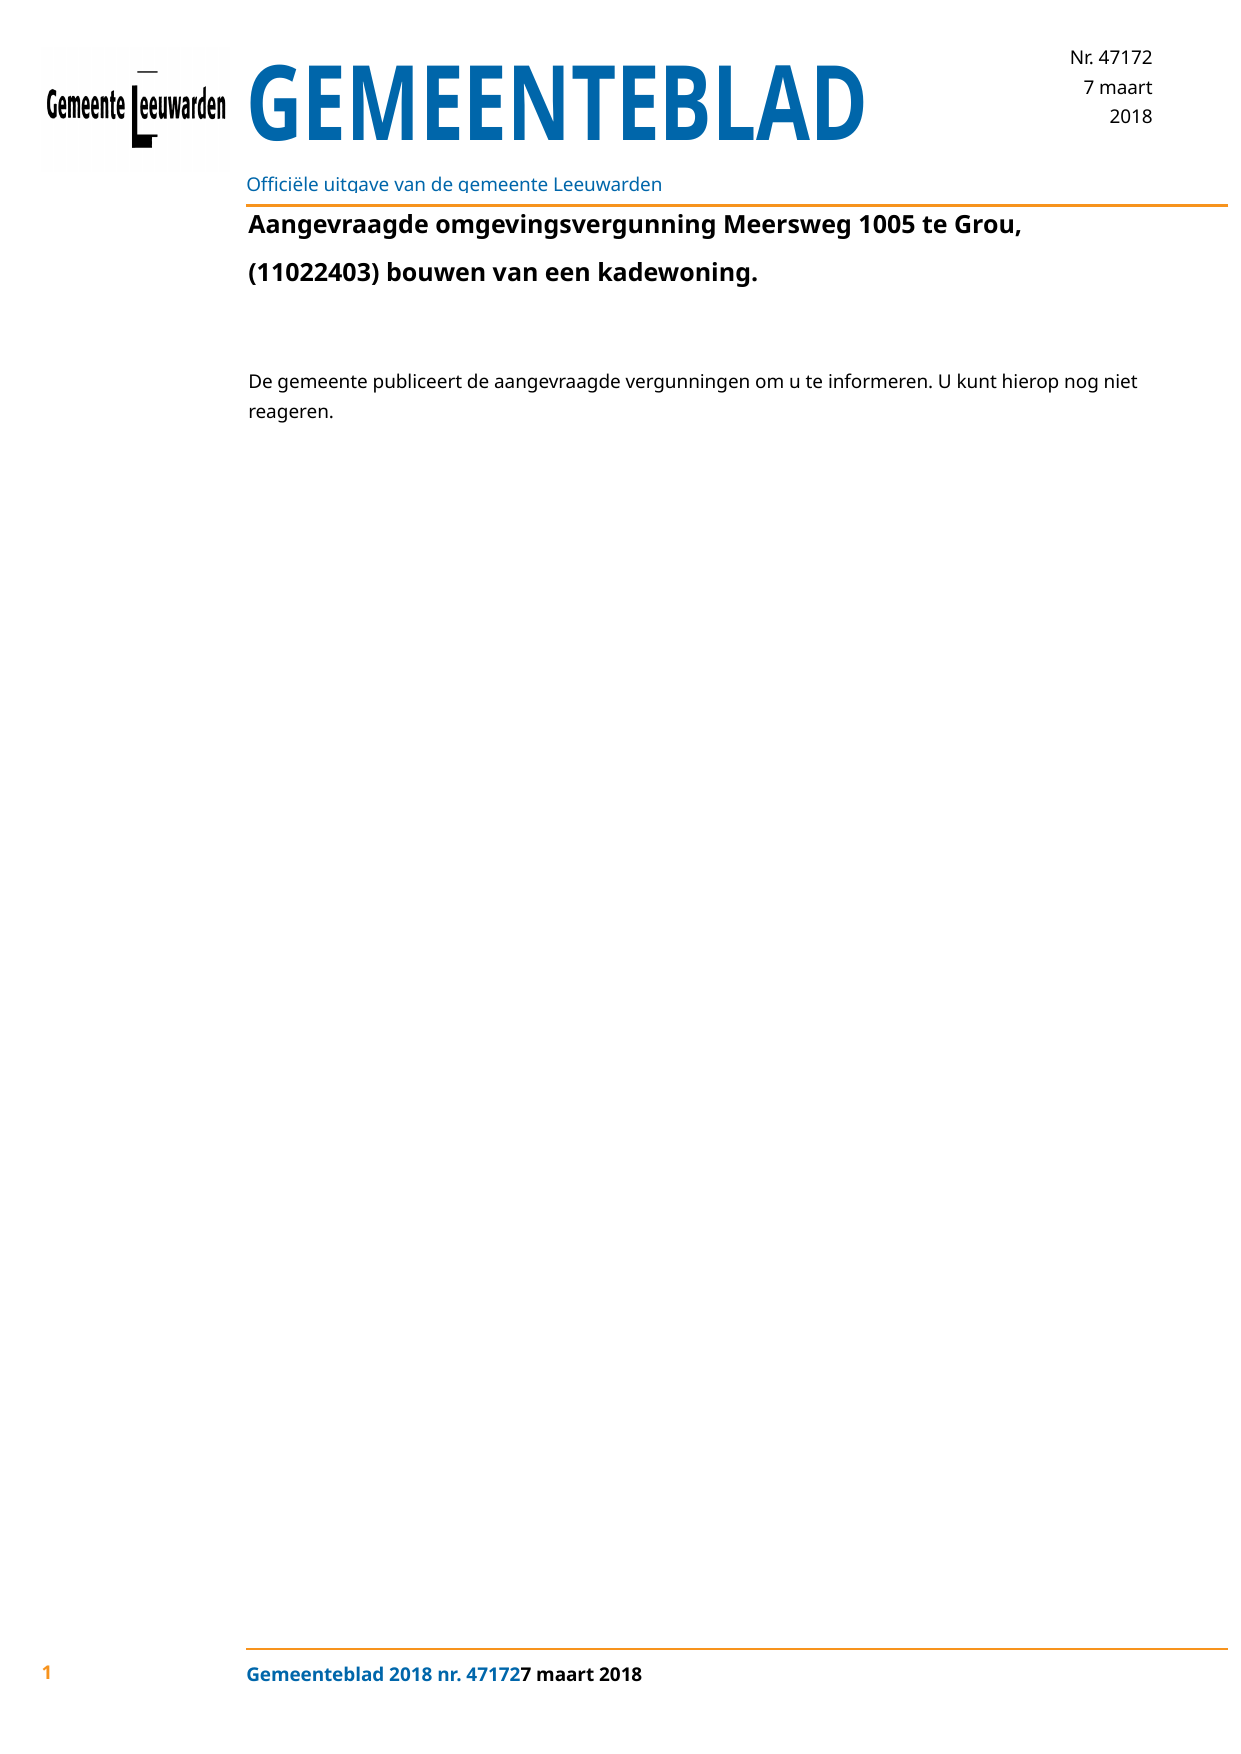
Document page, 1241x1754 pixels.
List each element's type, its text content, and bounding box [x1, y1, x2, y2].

text De gemeente publiceert de aangevraagde vergunningen om u te informeren. U kunt hierop nog niet reageren. [248, 368, 1152, 424]
picture [41, 47, 231, 172]
text Aangevraagde omgevingsvergunning Meersweg 1005 te Grou, (11022403) bouwen van een kadewoning. [248, 207, 1152, 288]
